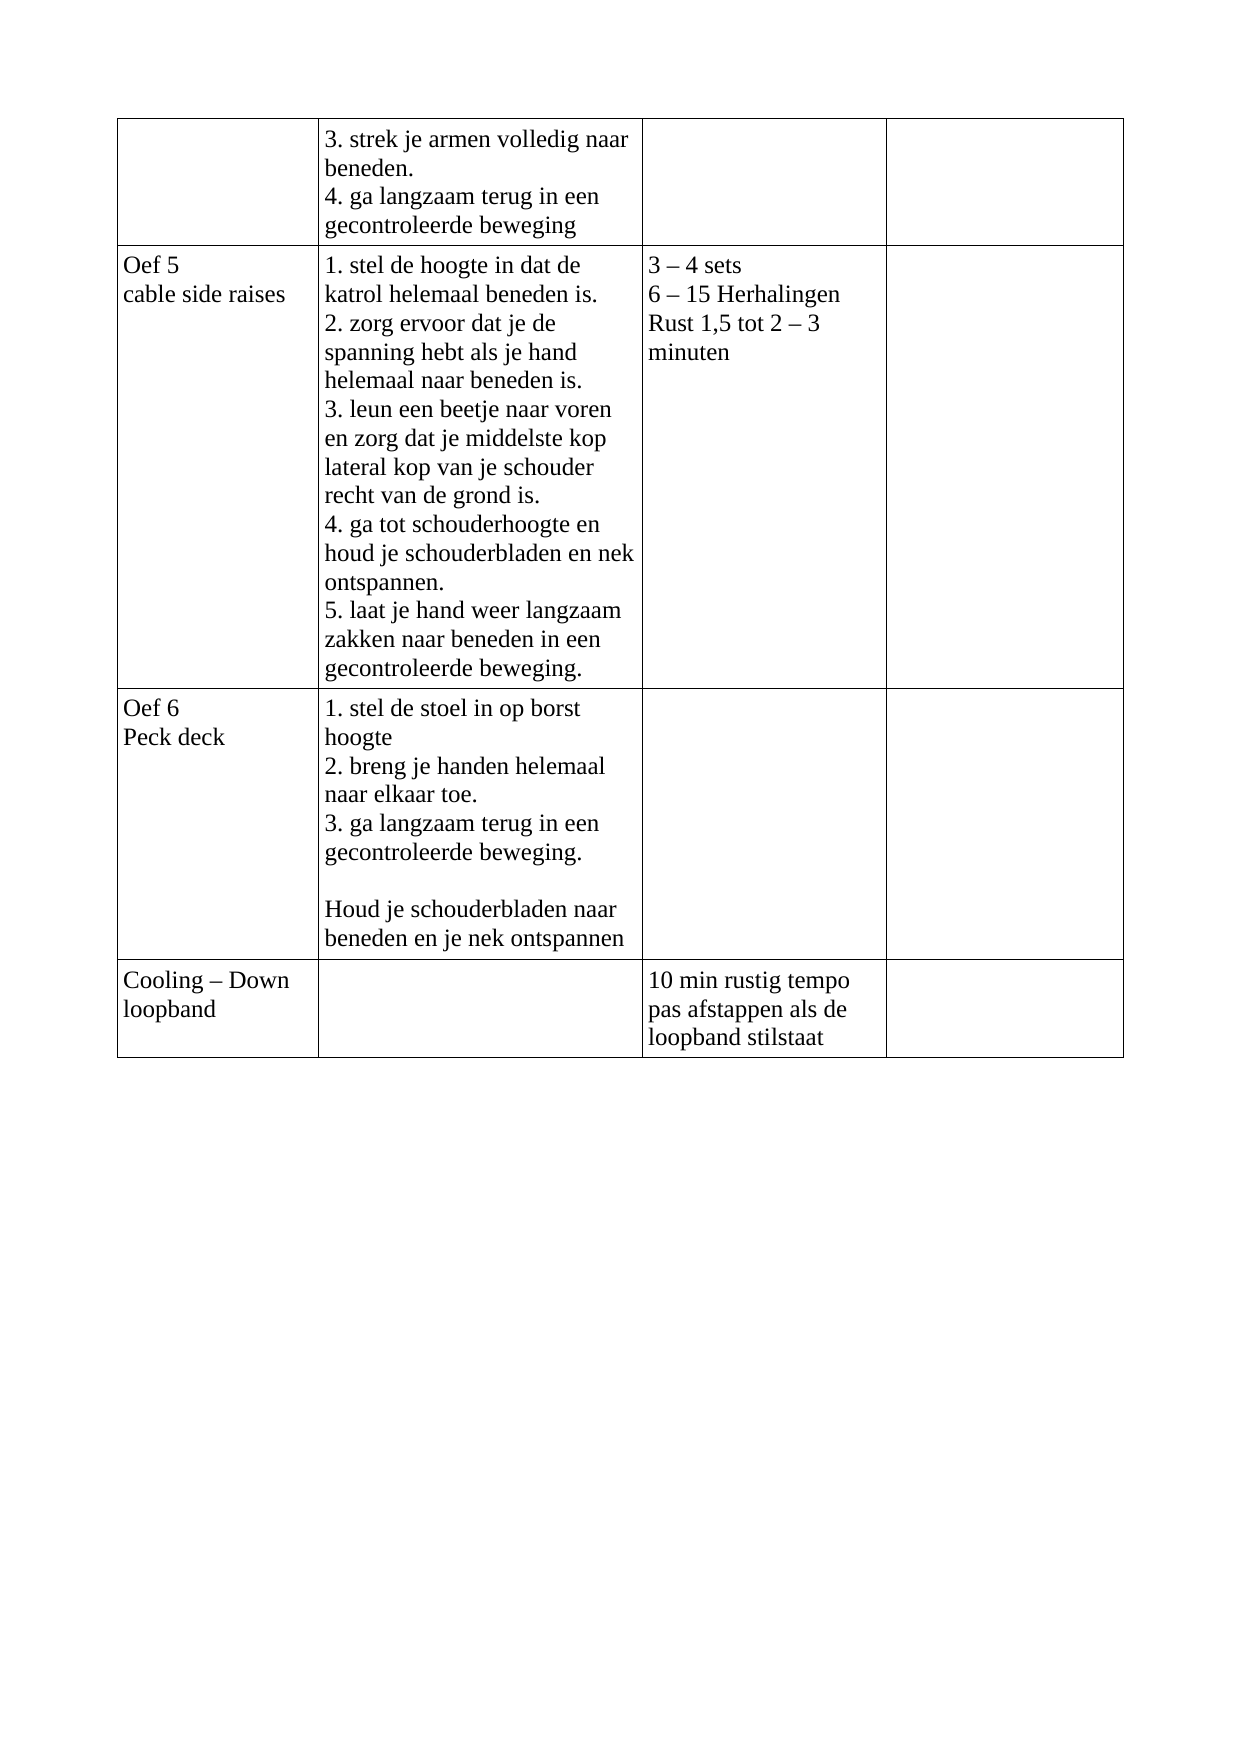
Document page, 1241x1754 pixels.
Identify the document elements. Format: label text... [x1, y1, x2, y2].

table_cell 3 – 4 sets 6 – 15 Herhalingen Rust 1,5 tot 2 – 3 minuten [643, 246, 886, 687]
table_cell [887, 689, 1123, 959]
table_cell Cooling – Down loopband [118, 960, 318, 1057]
table_cell [887, 119, 1123, 245]
table_cell [887, 246, 1123, 687]
table_cell 3. strek je armen volledig naar beneden. 4. ga langzaam terug in een gecontroleerde beweging [319, 119, 642, 245]
table_cell [319, 960, 642, 1057]
table_cell [887, 960, 1123, 1057]
table_cell 10 min rustig tempo pas afstappen als de loopband stilstaat [643, 960, 886, 1057]
table_cell Oef 5 cable side raises [118, 246, 318, 687]
table_cell Oef 6 Peck deck [118, 689, 318, 959]
table_cell 1. stel de hoogte in dat de katrol helemaal beneden is. 2. zorg ervoor dat je de spanning hebt als je hand helemaal naar beneden is. 3. leun een beetje naar voren en zorg dat je middelste kop lateral kop van je schouder recht van de grond is. 4. ga tot schouderhoogte en houd je schouderbladen en nek ontspannen. 5. laat je hand weer langzaam zakken naar beneden in een gecontroleerde beweging. [319, 246, 642, 687]
table_cell 1. stel de stoel in op borst hoogte 2. breng je handen helemaal naar elkaar toe. 3. ga langzaam terug in een gecontroleerde beweging. Houd je schouderbladen naar beneden en je nek ontspannen [319, 689, 642, 959]
table_cell [643, 689, 886, 959]
table_cell [643, 119, 886, 245]
table_cell [118, 119, 318, 245]
